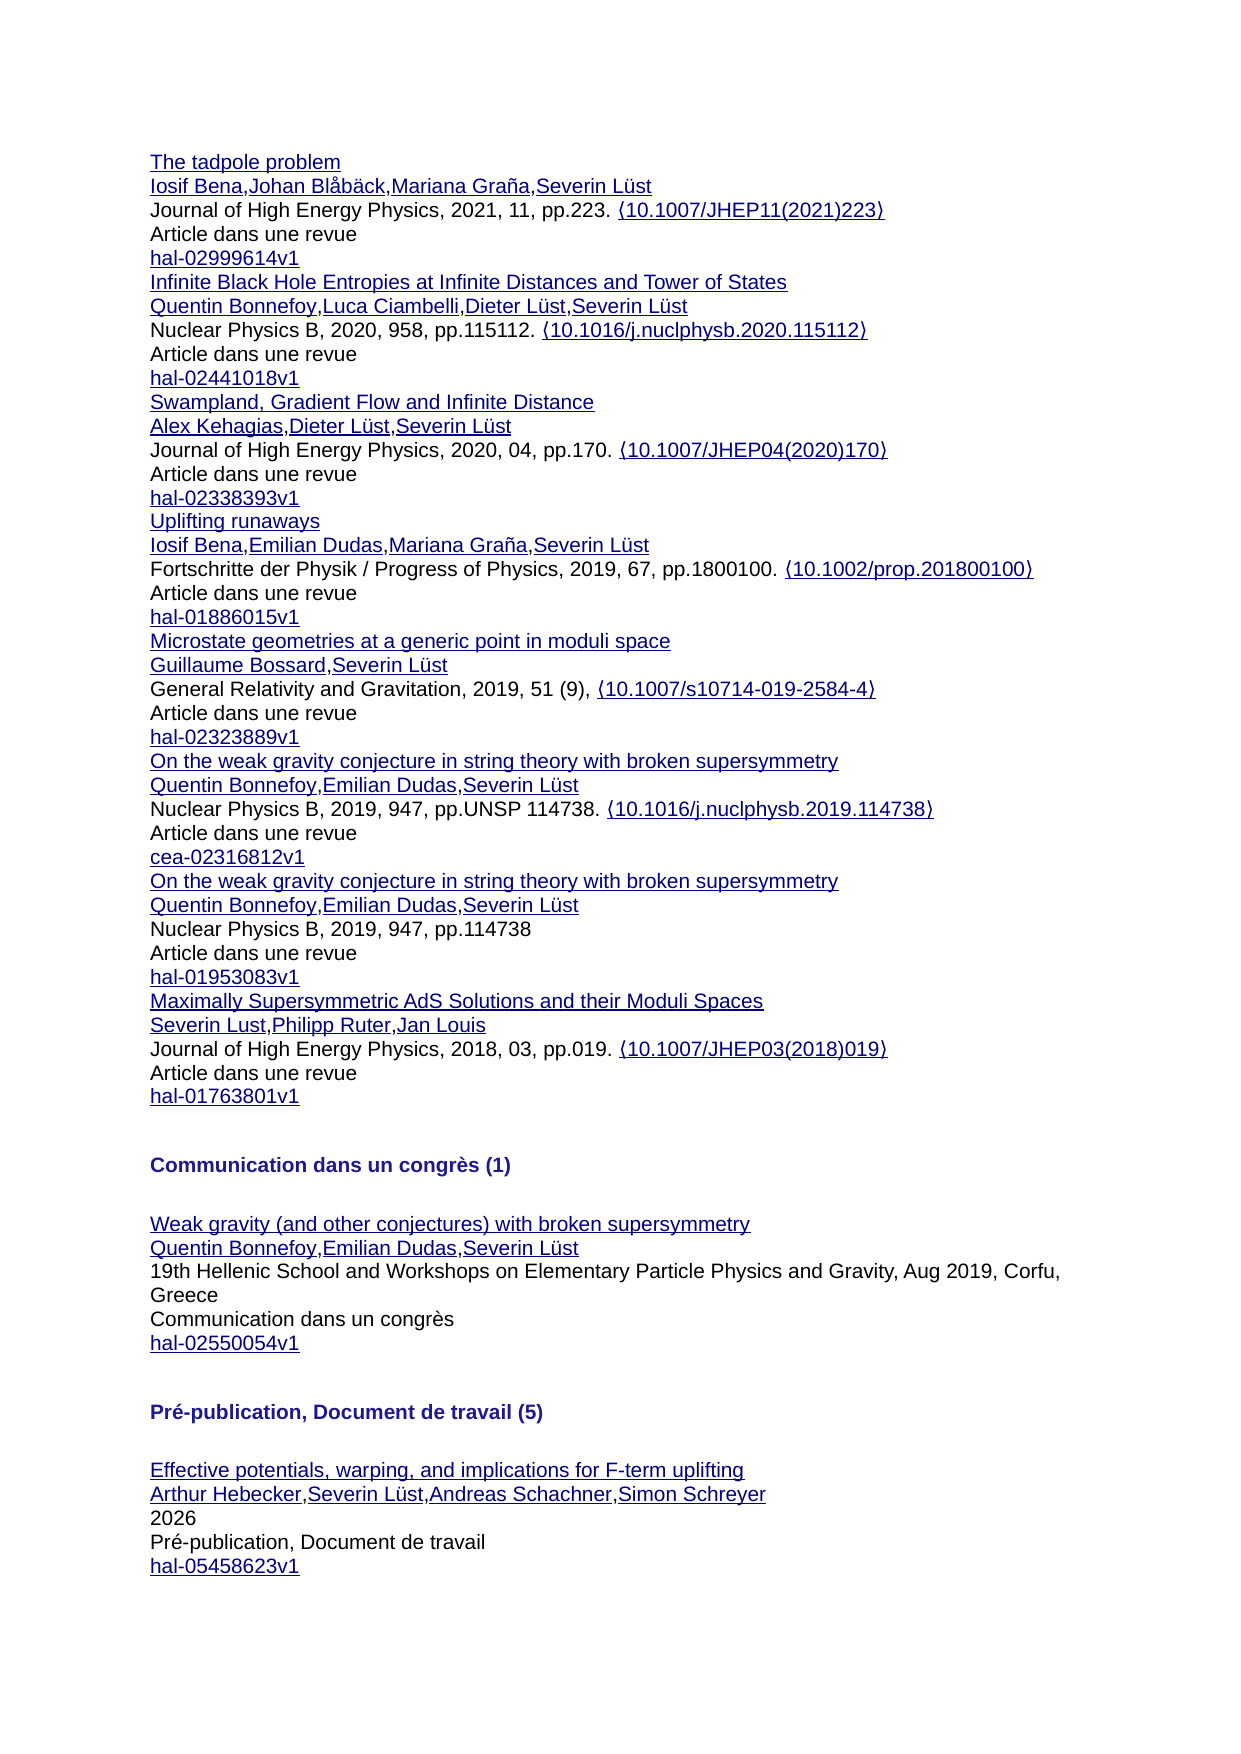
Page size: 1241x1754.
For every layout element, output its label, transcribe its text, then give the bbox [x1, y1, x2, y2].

subtitle Pré-publication, Document de travail (5) [150, 1400, 1090, 1424]
table_cell Swampland, Gradient Flow and Infinite Distance Alex Kehagias,Dieter Lüst,Severin Lüst Journal of High Energy Physics, 2020, 04, pp.170. ⟨10.1007/JHEP04(2020)170⟩ Article dans une revue hal-02338393v1 [150, 390, 1090, 509]
table_header Weak gravity (and other conjectures) with broken supersymmetry Quentin Bonnefoy,Emilian Dudas,Severin Lüst 19th Hellenic School and Workshops on Elementary Particle Physics and Gravity, Aug 2019, Corfu, Greece Communication dans un congrès hal-02550054v1 [150, 1211, 1090, 1355]
table_cell On the weak gravity conjecture in string theory with broken supersymmetry Quentin Bonnefoy,Emilian Dudas,Severin Lüst Nuclear Physics B, 2019, 947, pp.UNSP 114738. ⟨10.1016/j.nuclphysb.2019.114738⟩ Article dans une revue cea-02316812v1 [150, 749, 1090, 869]
table_cell The tadpole problem Iosif Bena,Johan Blåbäck,Mariana Graña,Severin Lüst Journal of High Energy Physics, 2021, 11, pp.223. ⟨10.1007/JHEP11(2021)223⟩ Article dans une revue hal-02999614v1 [150, 150, 1090, 270]
subtitle Communication dans un congrès (1) [150, 1153, 1090, 1177]
table_header Effective potentials, warping, and implications for F-term uplifting Arthur Hebecker,Severin Lüst,Andreas Schachner,Simon Schreyer 2026 Pré-publication, Document de travail hal-05458623v1 [150, 1458, 1090, 1578]
table_cell Microstate geometries at a generic point in moduli space Guillaume Bossard,Severin Lüst General Relativity and Gravitation, 2019, 51 (9), ⟨10.1007/s10714-019-2584-4⟩ Article dans une revue hal-02323889v1 [150, 629, 1090, 749]
table_cell Infinite Black Hole Entropies at Infinite Distances and Tower of States Quentin Bonnefoy,Luca Ciambelli,Dieter Lüst,Severin Lüst Nuclear Physics B, 2020, 958, pp.115112. ⟨10.1016/j.nuclphysb.2020.115112⟩ Article dans une revue hal-02441018v1 [150, 270, 1090, 389]
table_cell Uplifting runaways Iosif Bena,Emilian Dudas,Mariana Graña,Severin Lüst Fortschritte der Physik / Progress of Physics, 2019, 67, pp.1800100. ⟨10.1002/prop.201800100⟩ Article dans une revue hal-01886015v1 [150, 509, 1090, 629]
table_cell On the weak gravity conjecture in string theory with broken supersymmetry Quentin Bonnefoy,Emilian Dudas,Severin Lüst Nuclear Physics B, 2019, 947, pp.114738 Article dans une revue hal-01953083v1 [150, 869, 1090, 988]
table_cell Maximally Supersymmetric AdS Solutions and their Moduli Spaces Severin Lust,Philipp Ruter,Jan Louis Journal of High Energy Physics, 2018, 03, pp.019. ⟨10.1007/JHEP03(2018)019⟩ Article dans une revue hal-01763801v1 [150, 989, 1090, 1108]
